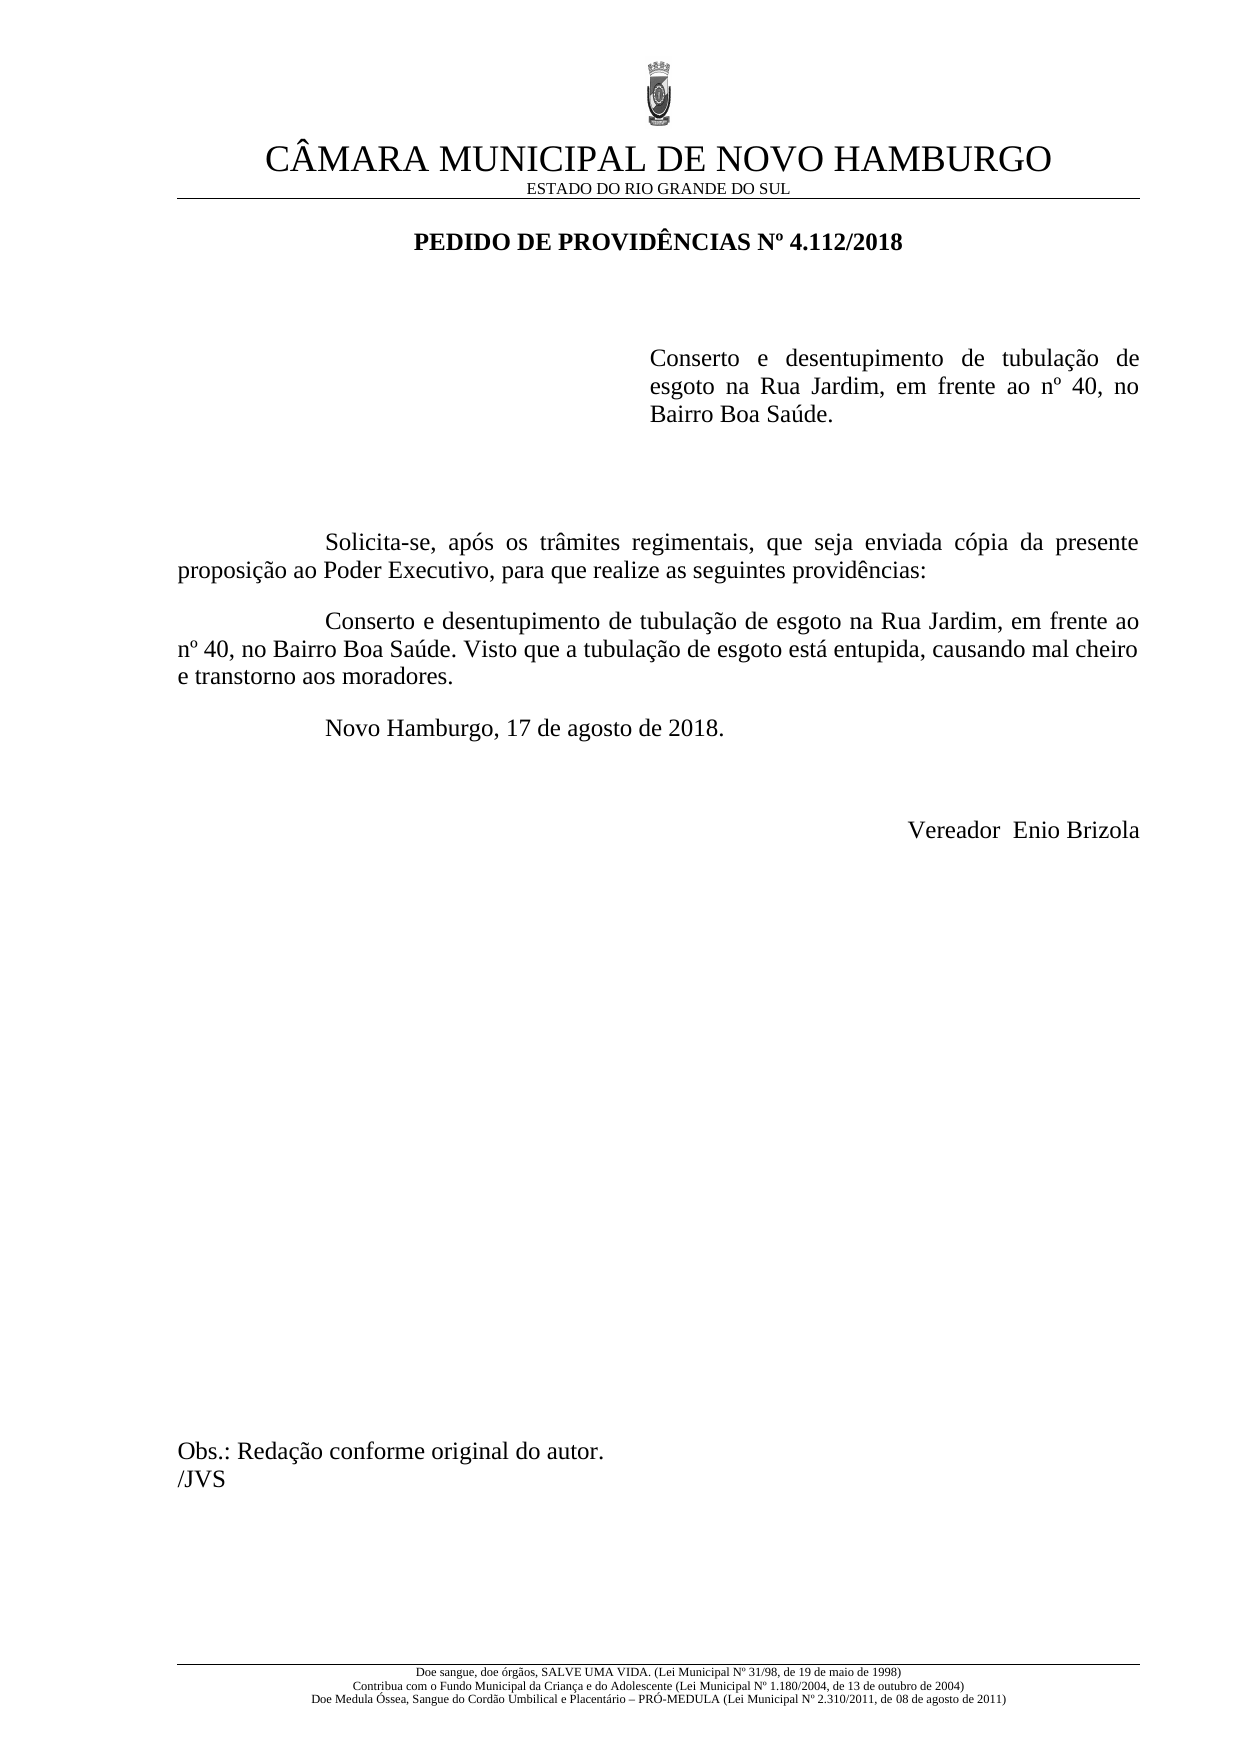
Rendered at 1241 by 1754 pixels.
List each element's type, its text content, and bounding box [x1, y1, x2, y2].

text Novo Hamburgo, 17 de agosto de 2018. [177, 714, 1140, 741]
text Solicita-se, após os trâmites regimentais, que seja enviada cópia da presente proposição ao Poder Executivo, para que realize as seguintes providências: [177, 528, 1140, 583]
text Conserto e desentupimento de tubulação de esgoto na Rua Jardim, em frente ao nº 40, no Bairro Boa Saúde. Visto que a tubulação de esgoto está entupida, causando mal cheiro e transtorno aos moradores. [177, 607, 1140, 690]
text /JVS [177, 1465, 1140, 1493]
text Vereador Enio Brizola [177, 816, 1140, 844]
text Obs.: Redação conforme original do autor. [177, 1437, 1140, 1465]
text Conserto e desentupimento de tubulação de esgoto na Rua Jardim, em frente ao nº 40, no Bairro Boa Saúde. [649, 344, 1140, 428]
text PEDIDO DE PROVIDÊNCIAS Nº 4.112/2018 [177, 228, 1140, 256]
